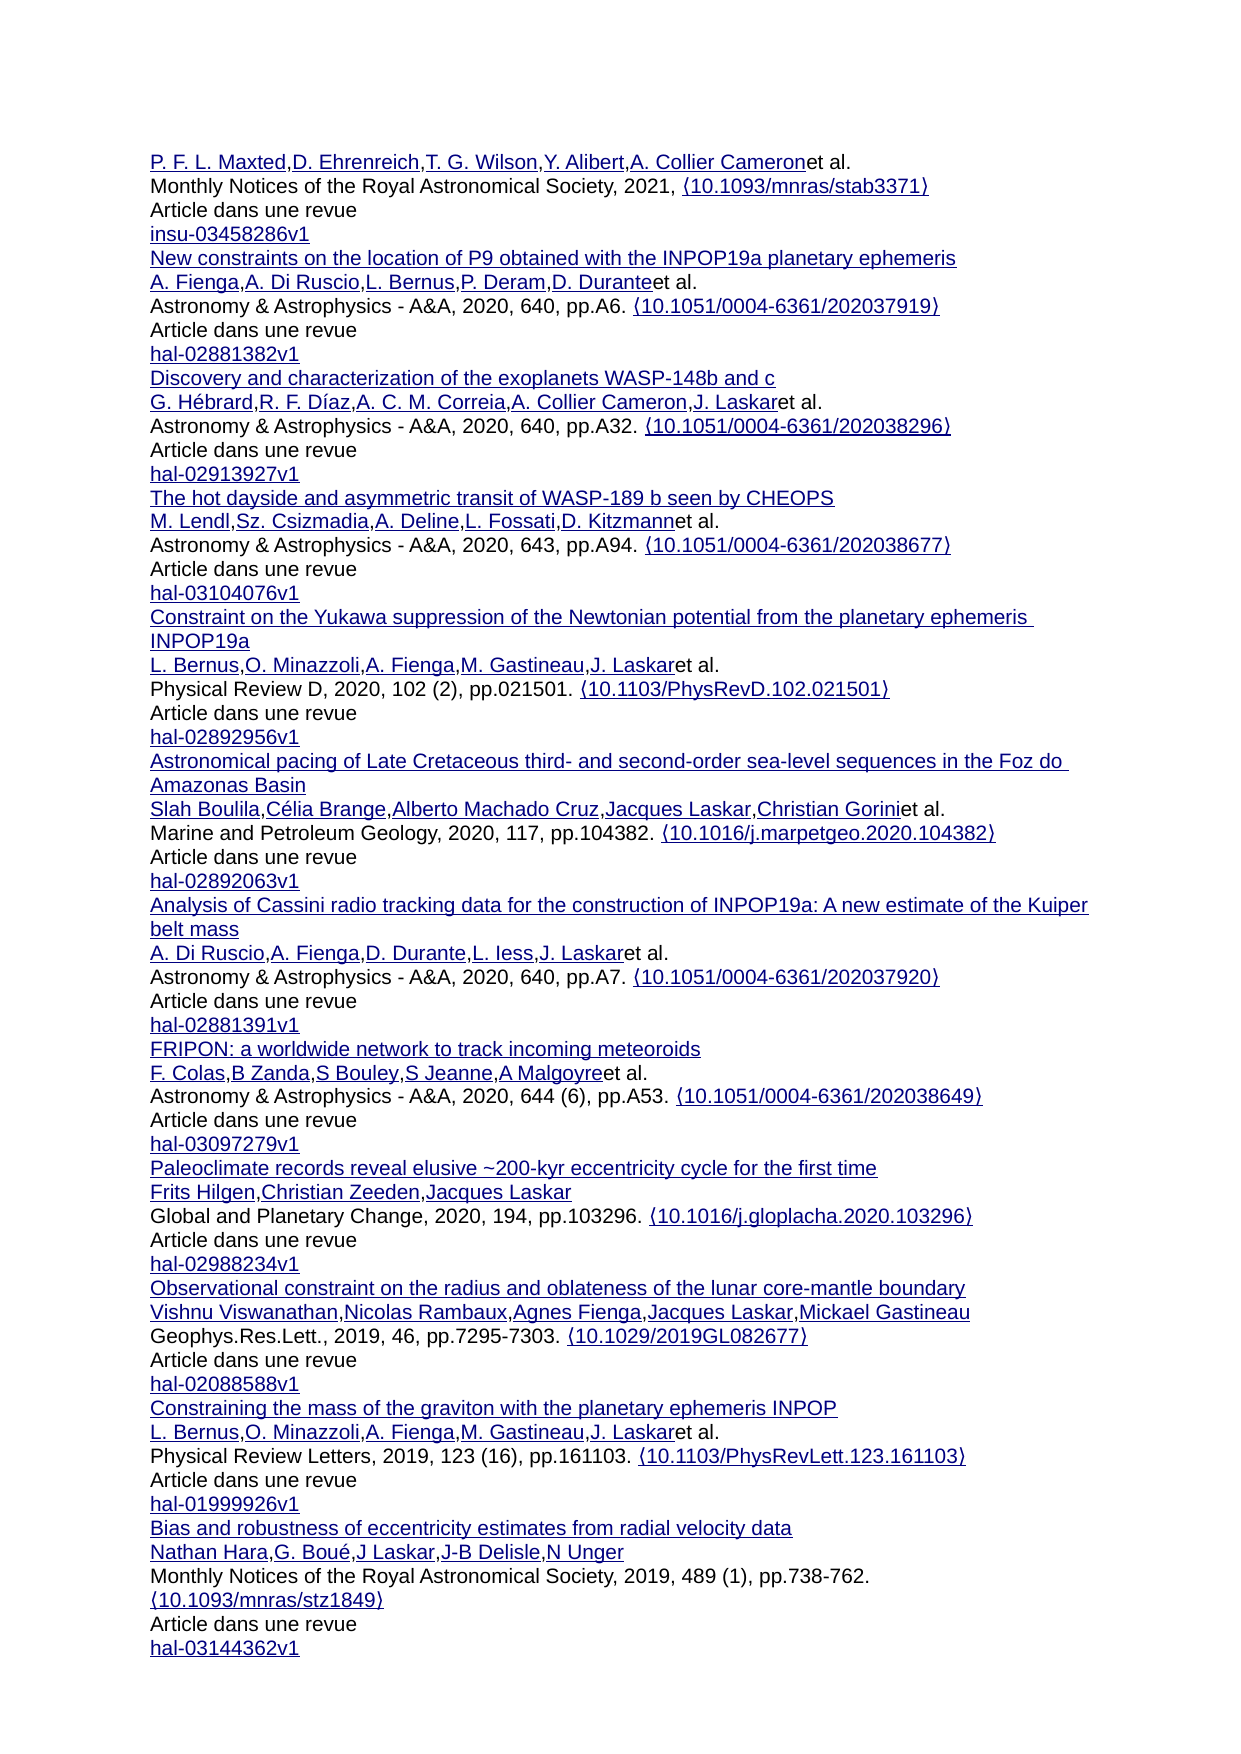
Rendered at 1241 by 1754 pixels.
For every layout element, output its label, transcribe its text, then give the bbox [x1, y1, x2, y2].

table_cell Paleoclimate records reveal elusive ~200-kyr eccentricity cycle for the first time Frits Hilgen,Christian Zeeden,Jacques Laskar Global and Planetary Change, 2020, 194, pp.103296. ⟨10.1016/j.gloplacha.2020.103296⟩ Article dans une revue hal-02988234v1 [150, 1156, 1090, 1276]
table_cell Astronomical pacing of Late Cretaceous third- and second-order sea-level sequences in the Foz do Amazonas Basin Slah Boulila,Célia Brange,Alberto Machado Cruz,Jacques Laskar,Christian Goriniet al. Marine and Petroleum Geology, 2020, 117, pp.104382. ⟨10.1016/j.marpetgeo.2020.104382⟩ Article dans une revue hal-02892063v1 [150, 749, 1090, 893]
table_cell Constraining the mass of the graviton with the planetary ephemeris INPOP L. Bernus,O. Minazzoli,A. Fienga,M. Gastineau,J. Laskaret al. Physical Review Letters, 2019, 123 (16), pp.161103. ⟨10.1103/PhysRevLett.123.161103⟩ Article dans une revue hal-01999926v1 [150, 1396, 1090, 1516]
table_cell The hot dayside and asymmetric transit of WASP-189 b seen by CHEOPS M. Lendl,Sz. Csizmadia,A. Deline,L. Fossati,D. Kitzmannet al. Astronomy & Astrophysics - A&A, 2020, 643, pp.A94. ⟨10.1051/0004-6361/202038677⟩ Article dans une revue hal-03104076v1 [150, 485, 1090, 605]
table_cell Discovery and characterization of the exoplanets WASP-148b and c G. Hébrard,R. F. Díaz,A. C. M. Correia,A. Collier Cameron,J. Laskaret al. Astronomy & Astrophysics - A&A, 2020, 640, pp.A32. ⟨10.1051/0004-6361/202038296⟩ Article dans une revue hal-02913927v1 [150, 366, 1090, 485]
table_cell FRIPON: a worldwide network to track incoming meteoroids F. Colas,B Zanda,S Bouley,S Jeanne,A Malgoyreet al. Astronomy & Astrophysics - A&A, 2020, 644 (6), pp.A53. ⟨10.1051/0004-6361/202038649⟩ Article dans une revue hal-03097279v1 [150, 1036, 1090, 1156]
table_cell Constraint on the Yukawa suppression of the Newtonian potential from the planetary ephemeris INPOP19a L. Bernus,O. Minazzoli,A. Fienga,M. Gastineau,J. Laskaret al. Physical Review D, 2020, 102 (2), pp.021501. ⟨10.1103/PhysRevD.102.021501⟩ Article dans une revue hal-02892956v1 [150, 605, 1090, 749]
table_cell Bias and robustness of eccentricity estimates from radial velocity data Nathan Hara,G. Boué,J Laskar,J-B Delisle,N Unger Monthly Notices of the Royal Astronomical Society, 2019, 489 (1), pp.738-762. ⟨10.1093/mnras/stz1849⟩ Article dans une revue hal-03144362v1 [150, 1516, 1090, 1659]
table_cell New constraints on the location of P9 obtained with the INPOP19a planetary ephemeris A. Fienga,A. Di Ruscio,L. Bernus,P. Deram,D. Duranteet al. Astronomy & Astrophysics - A&A, 2020, 640, pp.A6. ⟨10.1051/0004-6361/202037919⟩ Article dans une revue hal-02881382v1 [150, 246, 1090, 366]
table_cell Analysis of Cassini radio tracking data for the construction of INPOP19a: A new estimate of the Kuiper belt mass A. Di Ruscio,A. Fienga,D. Durante,L. Iess,J. Laskaret al. Astronomy & Astrophysics - A&A, 2020, 640, pp.A7. ⟨10.1051/0004-6361/202037920⟩ Article dans une revue hal-02881391v1 [150, 893, 1090, 1036]
table_cell Observational constraint on the radius and oblateness of the lunar core-mantle boundary Vishnu Viswanathan,Nicolas Rambaux,Agnes Fienga,Jacques Laskar,Mickael Gastineau Geophys.Res.Lett., 2019, 46, pp.7295-7303. ⟨10.1029/2019GL082677⟩ Article dans une revue hal-02088588v1 [150, 1276, 1090, 1396]
table_cell P. F. L. Maxted,D. Ehrenreich,T. G. Wilson,Y. Alibert,A. Collier Cameronet al. Monthly Notices of the Royal Astronomical Society, 2021, ⟨10.1093/mnras/stab3371⟩ Article dans une revue insu-03458286v1 [150, 150, 1090, 246]
